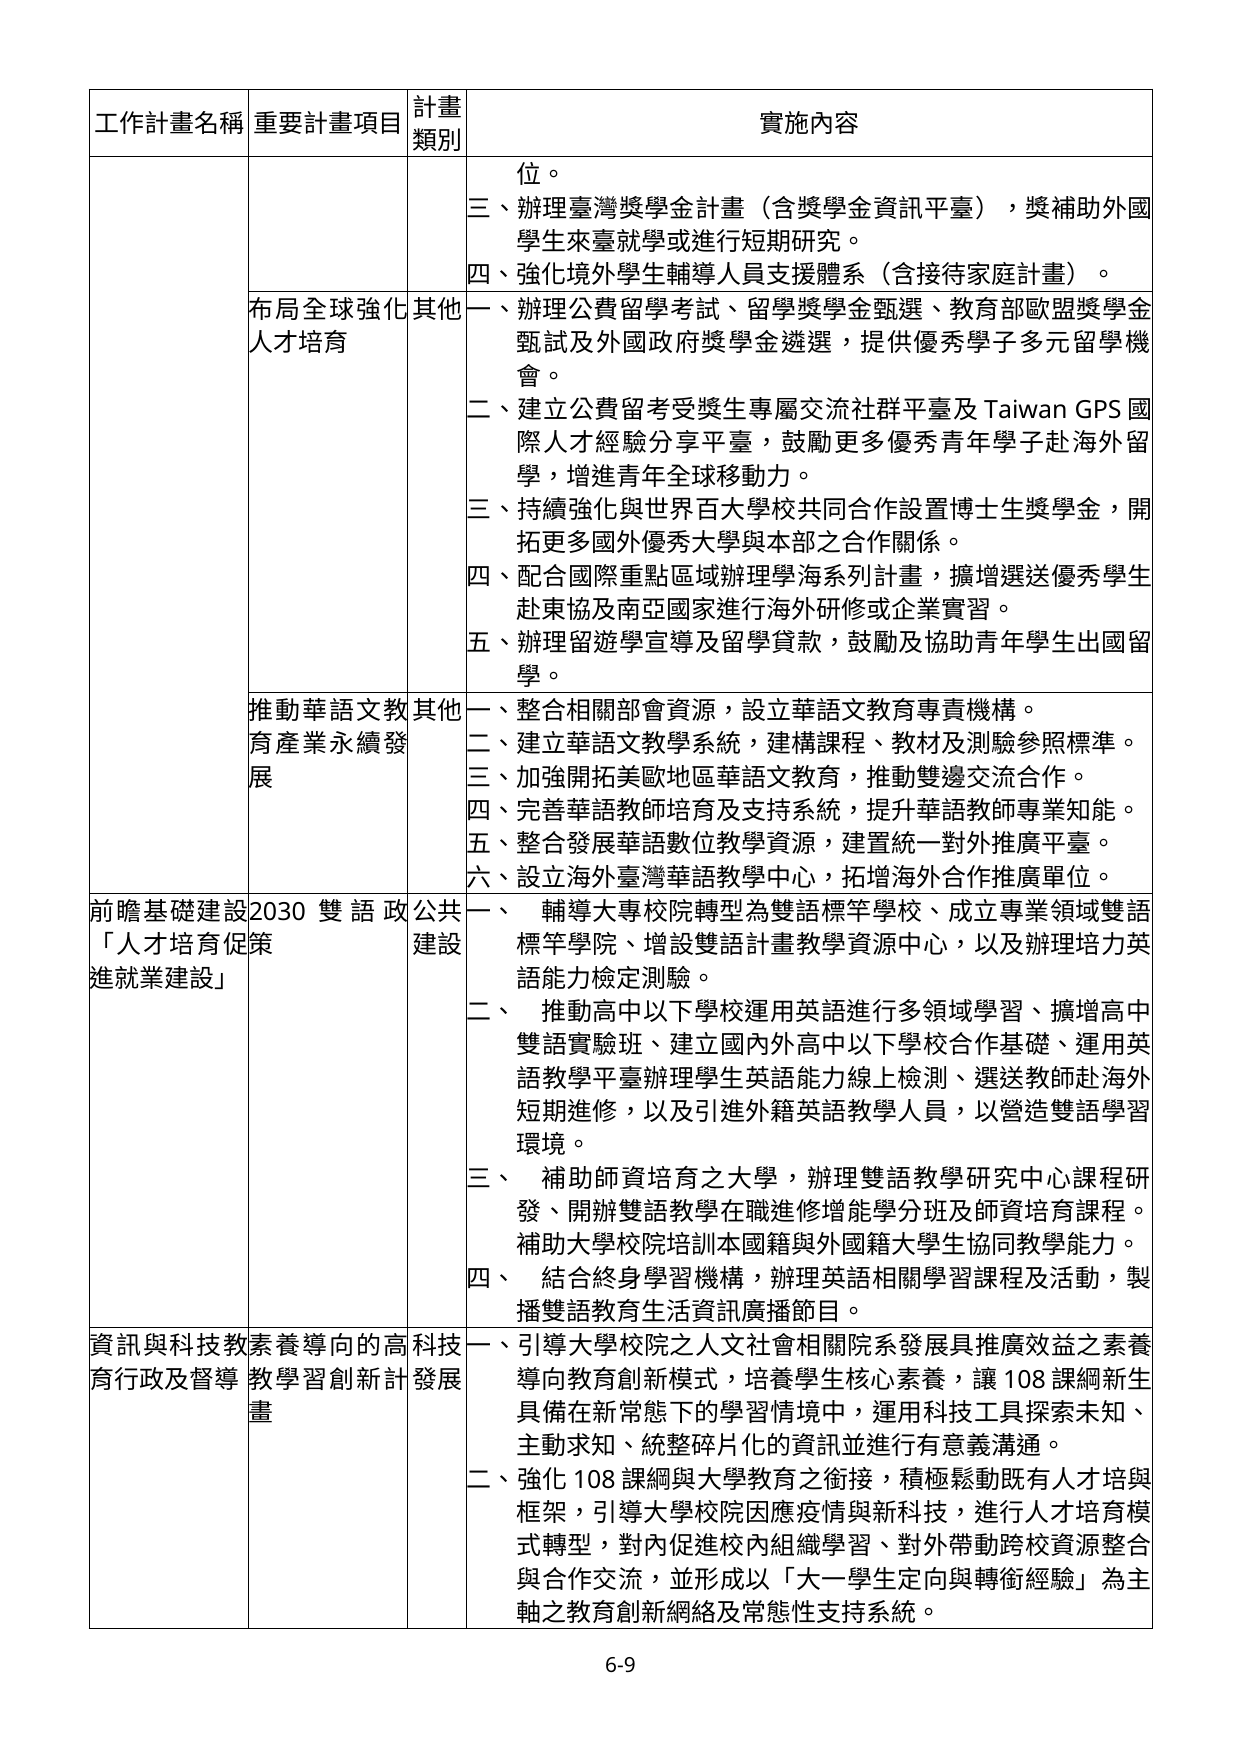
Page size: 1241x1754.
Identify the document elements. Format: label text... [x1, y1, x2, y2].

table_header 計畫類別 [408, 90, 466, 156]
table_cell 其他 [408, 693, 466, 893]
table_cell 2030雙語政策 [249, 894, 407, 1327]
table_cell 布局全球強化人才培育 [249, 292, 407, 692]
table_header 工作計畫名稱 [90, 90, 248, 156]
table_cell 推動華語文教育產業永續發展 [249, 693, 407, 893]
table_cell 科技發展 [408, 1328, 466, 1628]
table_cell 輔導大專校院轉型為雙語標竿學校、成立專業領域雙語標竿學院、增設雙語計畫教學資源中心，以及辦理培力英語能力檢定測驗。 推動高中以下學校運用英語進行多領域學習、擴增高中雙語實驗班、建立國內外高中以下學校合作基礎、運用英語教學平臺辦理學生英語能力線上檢測、選送教師赴海外短期進修，以及引進外籍英語教學人員，以營造雙語學習環境。 補助師資培育之大學，辦理雙語教學研究中心課程研發、開辦雙語教學在職進修增能學分班及師資培育課程。補助大學校院培訓本國籍與外國籍大學生協同教學能力。 結合終身學習機構，辦理英語相關學習課程及活動，製播雙語教育生活資訊廣播節目。 [467, 894, 1152, 1327]
table_header 重要計畫項目 [249, 90, 407, 156]
table_cell [408, 157, 466, 291]
table_cell 其他 [408, 292, 466, 692]
table_cell 一、辦理公費留學考試、留學獎學金甄選、教育部歐盟獎學金甄試及外國政府獎學金遴選，提供優秀學子多元留學機會。 二、建立公費留考受獎生專屬交流社群平臺及Taiwan GPS國際人才經驗分享平臺，鼓勵更多優秀青年學子赴海外留學，增進青年全球移動力。 三、持續強化與世界百大學校共同合作設置博士生獎學金，開拓更多國外優秀大學與本部之合作關係。 四、配合國際重點區域辦理學海系列計畫，擴增選送優秀學生赴東協及南亞國家進行海外研修或企業實習。 五、辦理留遊學宣導及留學貸款，鼓勵及協助青年學生出國留學。 [467, 292, 1152, 692]
table_cell 位。 三、辦理臺灣獎學金計畫（含獎學金資訊平臺），獎補助外國學生來臺就學或進行短期研究。 四、強化境外學生輔導人員支援體系（含接待家庭計畫）。 [467, 157, 1152, 291]
table_cell [249, 157, 407, 291]
table_cell 資訊與科技教育行政及督導 [90, 1328, 248, 1628]
table_header 實施內容 [467, 90, 1152, 156]
table_cell 公共建設 [408, 894, 466, 1327]
table_cell 一、整合相關部會資源，設立華語文教育專責機構。 二、建立華語文教學系統，建構課程、教材及測驗參照標準。 三、加強開拓美歐地區華語文教育，推動雙邊交流合作。 四、完善華語教師培育及支持系統，提升華語教師專業知能。 五、整合發展華語數位教學資源，建置統一對外推廣平臺。 六、設立海外臺灣華語教學中心，拓增海外合作推廣單位。 [467, 693, 1152, 893]
table_cell 一、引導大學校院之人文社會相關院系發展具推廣效益之素養導向教育創新模式，培養學生核心素養，讓108課綱新生具備在新常態下的學習情境中，運用科技工具探索未知、主動求知、統整碎片化的資訊並進行有意義溝通。 二、強化108課綱與大學教育之銜接，積極鬆動既有人才培與框架，引導大學校院因應疫情與新科技，進行人才培育模式轉型，對內促進校內組織學習、對外帶動跨校資源整合與合作交流，並形成以「大一學生定向與轉銜經驗」為主軸之教育創新網絡及常態性支持系統。 [467, 1328, 1152, 1628]
table_cell 素養導向的高教學習創新計畫 [249, 1328, 407, 1628]
table_cell 前瞻基礎建設「人才培育促進就業建設」 [90, 894, 248, 1327]
